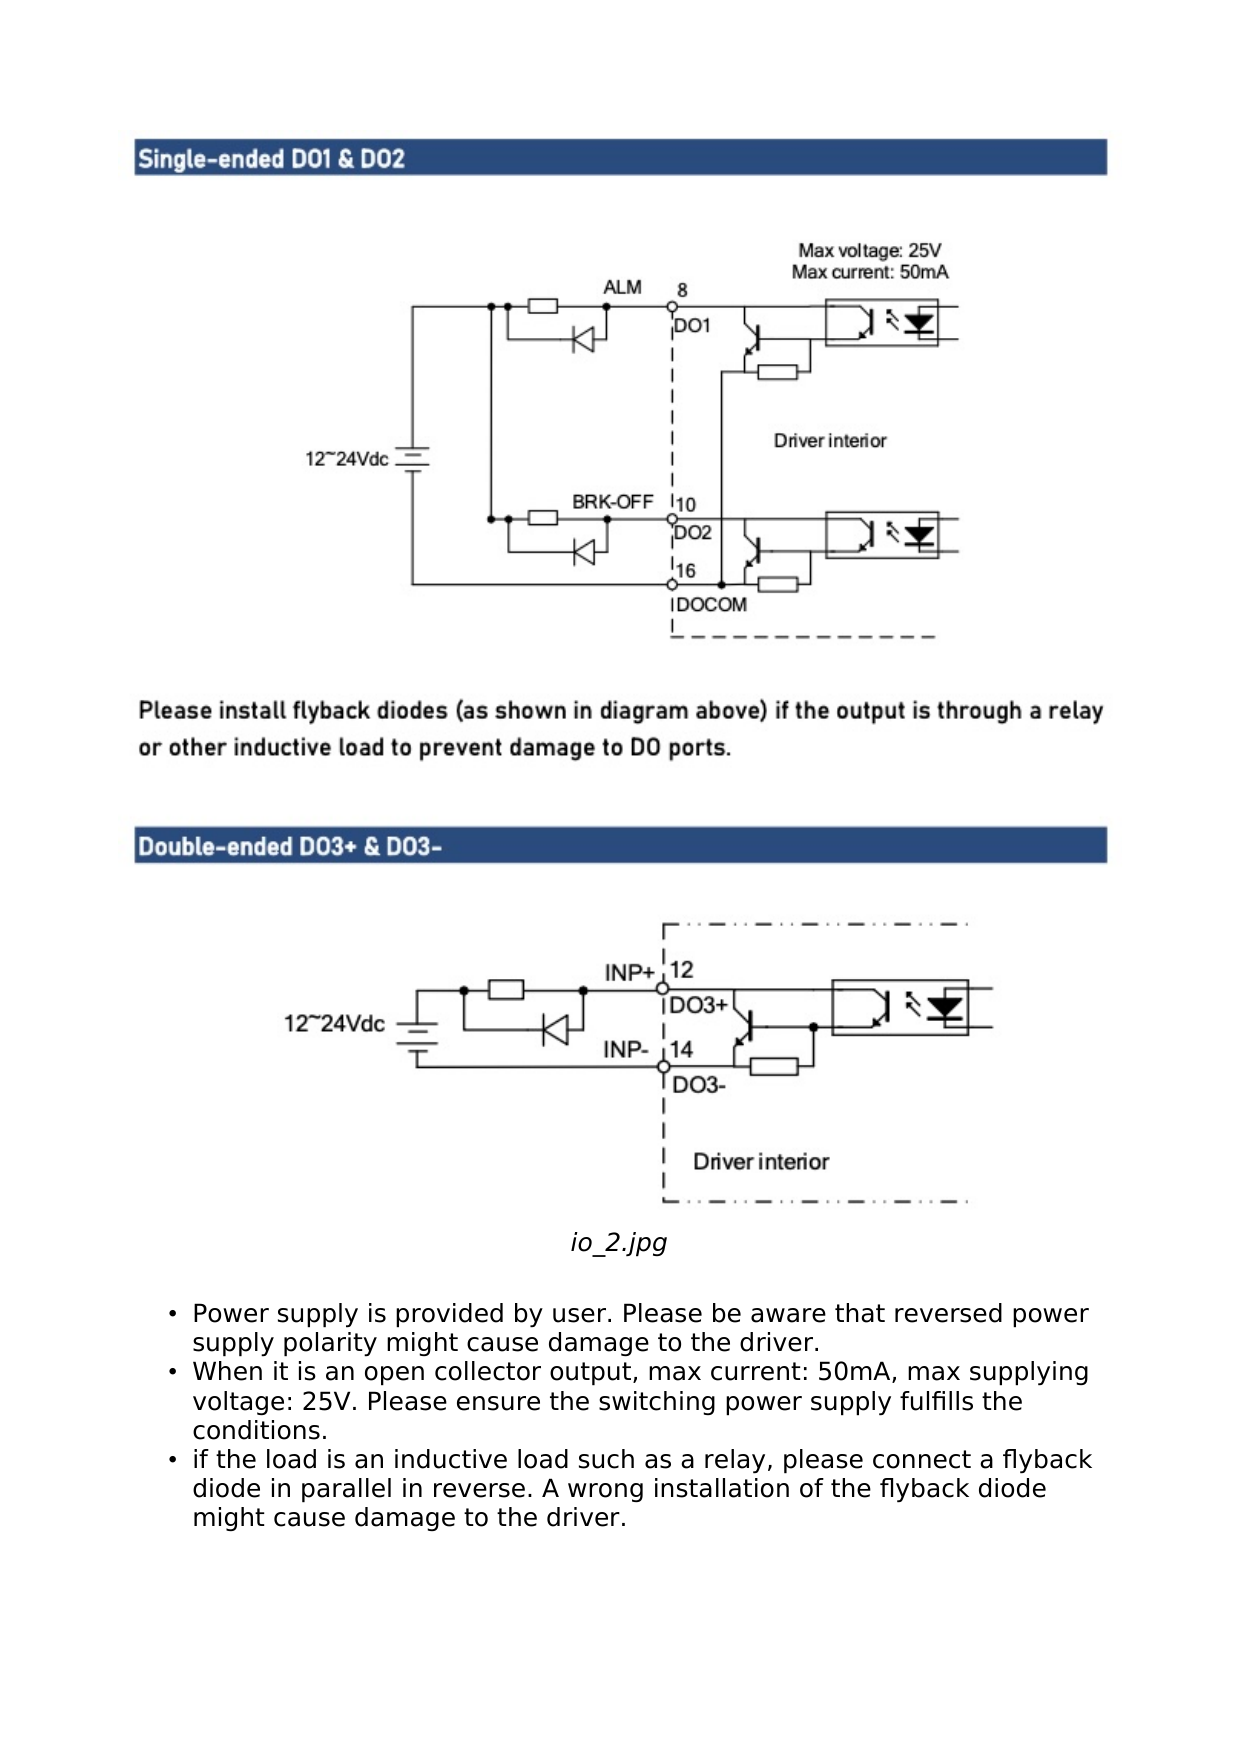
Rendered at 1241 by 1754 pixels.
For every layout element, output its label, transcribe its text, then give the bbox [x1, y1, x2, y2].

list if the load is an inductive load such as a relay, please connect a flyback diode in parallel in reverse. A wrong installation of the flyback diode might cause damage to the driver. [177, 1445, 1122, 1532]
list When it is an open collector output, max current: 50mA, max supplying voltage: 25V. Please ensure the switching power supply fulfills the conditions. [177, 1357, 1122, 1445]
list Power supply is provided by user. Please be aware that reversed power supply polarity might cause damage to the driver. [177, 1299, 1122, 1357]
picture [118, 130, 1123, 1228]
text io_2.jpg [118, 1228, 1122, 1257]
